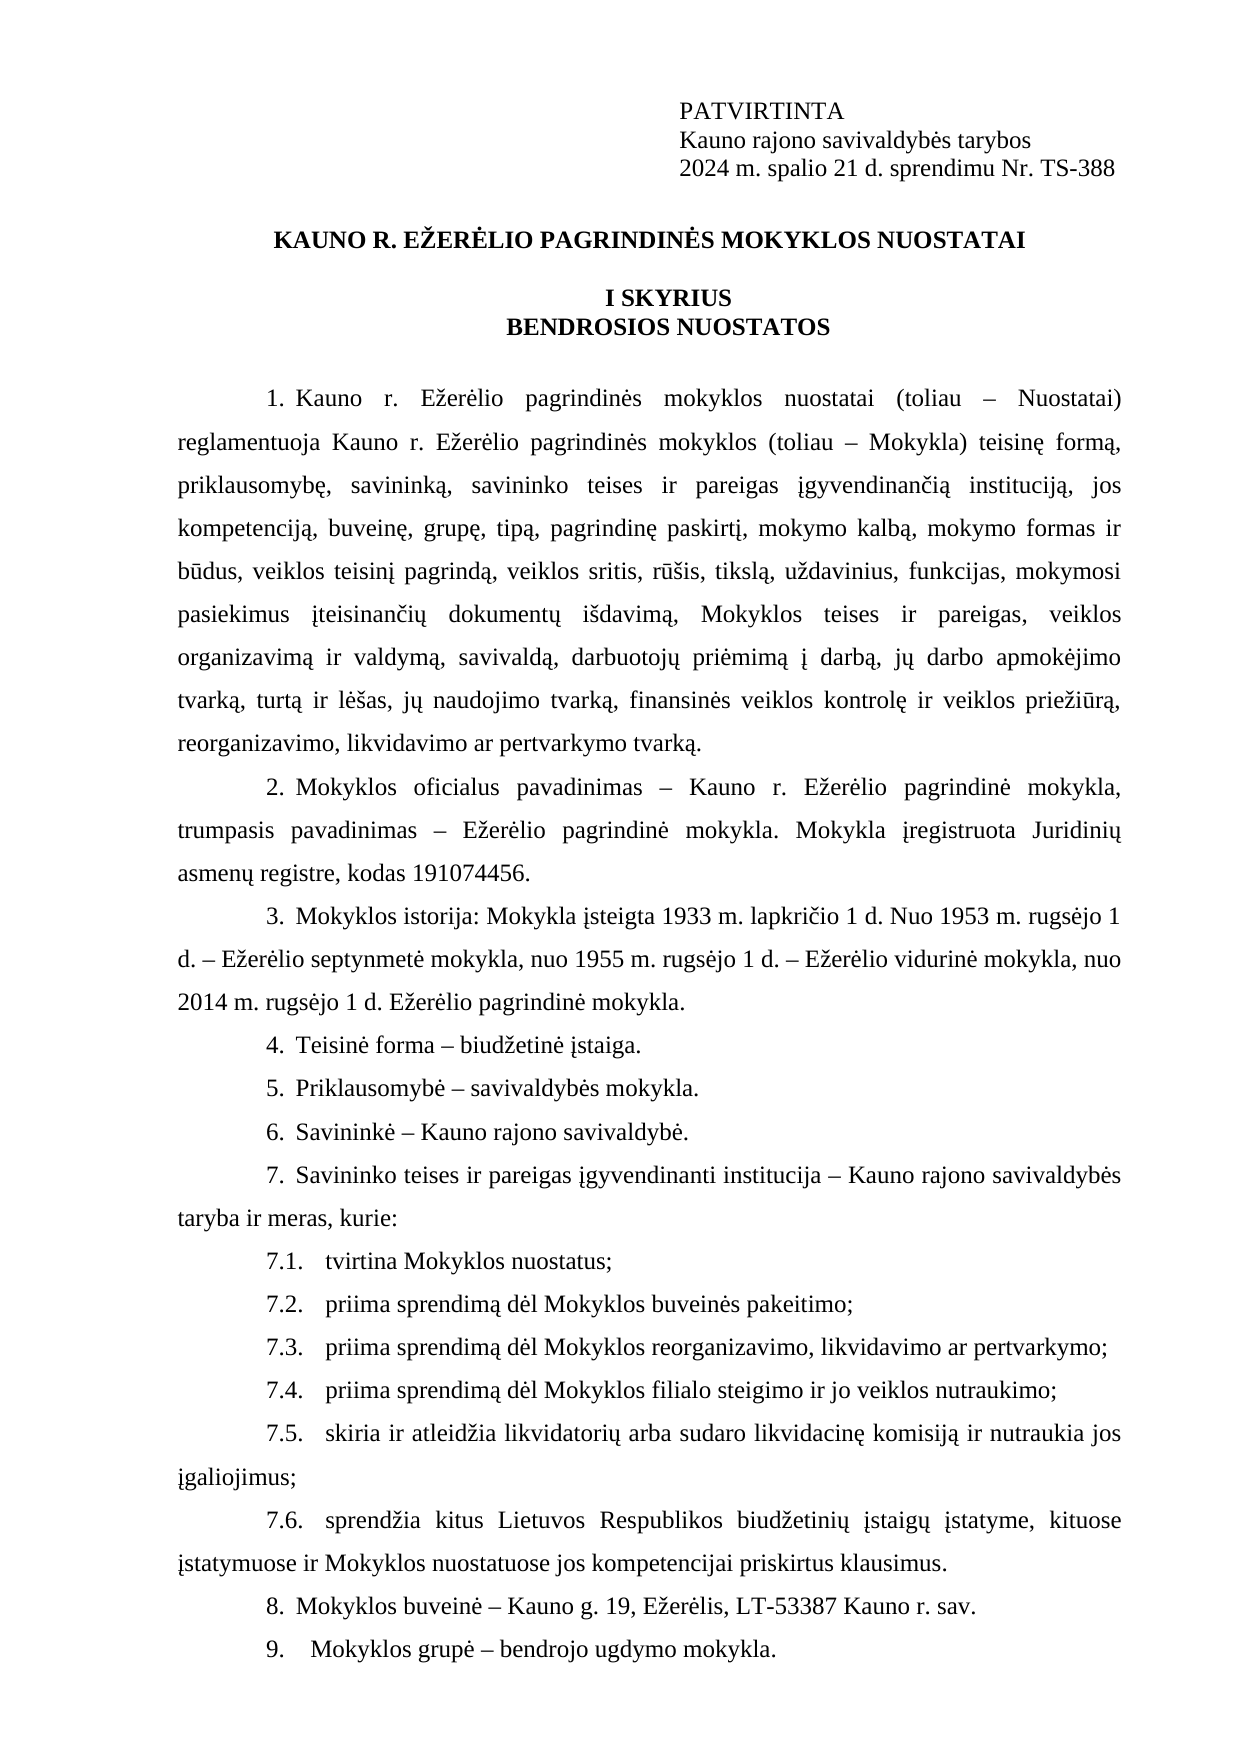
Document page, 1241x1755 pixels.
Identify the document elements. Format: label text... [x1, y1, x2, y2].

text KAUNO R. EŽERĖLIO PAGRINDINĖS MOKYKLOS NUOSTATAI [177, 225, 1122, 254]
text 2024 m. spalio 21 d. sprendimu Nr. TS-388 [627, 153, 1122, 182]
text 4. Teisinė forma – biudžetinė įstaiga. [177, 1030, 1122, 1059]
text BENDROSIOS NUOSTATOS [215, 312, 1122, 340]
text 6. Savininkė – Kauno rajono savivaldybė. [177, 1117, 1122, 1145]
text 7.5. skiria ir atleidžia likvidatorių arba sudaro likvidacinę komisiją ir nutraukia jos įgaliojimus; [177, 1418, 1122, 1490]
text I SKYRIUS [215, 283, 1122, 312]
text 7.3. priima sprendimą dėl Mokyklos reorganizavimo, likvidavimo ar pertvarkymo; [177, 1332, 1122, 1361]
text 7.4. priima sprendimą dėl Mokyklos filialo steigimo ir jo veiklos nutraukimo; [177, 1375, 1122, 1404]
text 3. Mokyklos istorija: Mokykla įsteigta 1933 m. lapkričio 1 d. Nuo 1953 m. rugsėjo 1 d. – Ežerėlio septynmetė mokykla, nuo 1955 m. rugsėjo 1 d. – Ežerėlio vidurinė mokykla, nuo 2014 m. rugsėjo 1 d. Ežerėlio pagrindinė mokykla. [177, 901, 1122, 1016]
text 2. Mokyklos oficialus pavadinimas – Kauno r. Ežerėlio pagrindinė mokykla, trumpasis pavadinimas – Ežerėlio pagrindinė mokykla. Mokykla įregistruota Juridinių asmenų registre, kodas 191074456. [177, 772, 1122, 887]
text 1. Kauno r. Ežerėlio pagrindinės mokyklos nuostatai (toliau – Nuostatai) reglamentuoja Kauno r. Ežerėlio pagrindinės mokyklos (toliau – Mokykla) teisinę formą, priklausomybę, savininką, savininko teises ir pareigas įgyvendinančią instituciją, jos kompetenciją, buveinę, grupę, tipą, pagrindinę paskirtį, mokymo kalbą, mokymo formas ir būdus, veiklos teisinį pagrindą, veiklos sritis, rūšis, tikslą, uždavinius, funkcijas, mokymosi pasiekimus įteisinančių dokumentų išdavimą, Mokyklos teises ir pareigas, veiklos organizavimą ir valdymą, savivaldą, darbuotojų priėmimą į darbą, jų darbo apmokėjimo tvarką, turtą ir lėšas, jų naudojimo tvarką, finansinės veiklos kontrolę ir veiklos priežiūrą, reorganizavimo, likvidavimo ar pertvarkymo tvarką. [177, 383, 1122, 757]
text Kauno rajono savivaldybės tarybos [627, 125, 1122, 153]
text PATVIRTINTA [627, 96, 1122, 125]
text 9. Mokyklos grupė – bendrojo ugdymo mokykla. [177, 1634, 1122, 1663]
text 7.2. priima sprendimą dėl Mokyklos buveinės pakeitimo; [177, 1289, 1122, 1318]
text 5. Priklausomybė – savivaldybės mokykla. [177, 1073, 1122, 1102]
text 8. Mokyklos buveinė – Kauno g. 19, Ežerėlis, LT-53387 Kauno r. sav. [177, 1591, 1122, 1620]
text 7. Savininko teises ir pareigas įgyvendinanti institucija – Kauno rajono savivaldybės taryba ir meras, kurie: [177, 1160, 1122, 1232]
text 7.6. sprendžia kitus Lietuvos Respublikos biudžetinių įstaigų įstatyme, kituose įstatymuose ir Mokyklos nuostatuose jos kompetencijai priskirtus klausimus. [177, 1505, 1122, 1577]
text 7.1. tvirtina Mokyklos nuostatus; [177, 1246, 1122, 1275]
